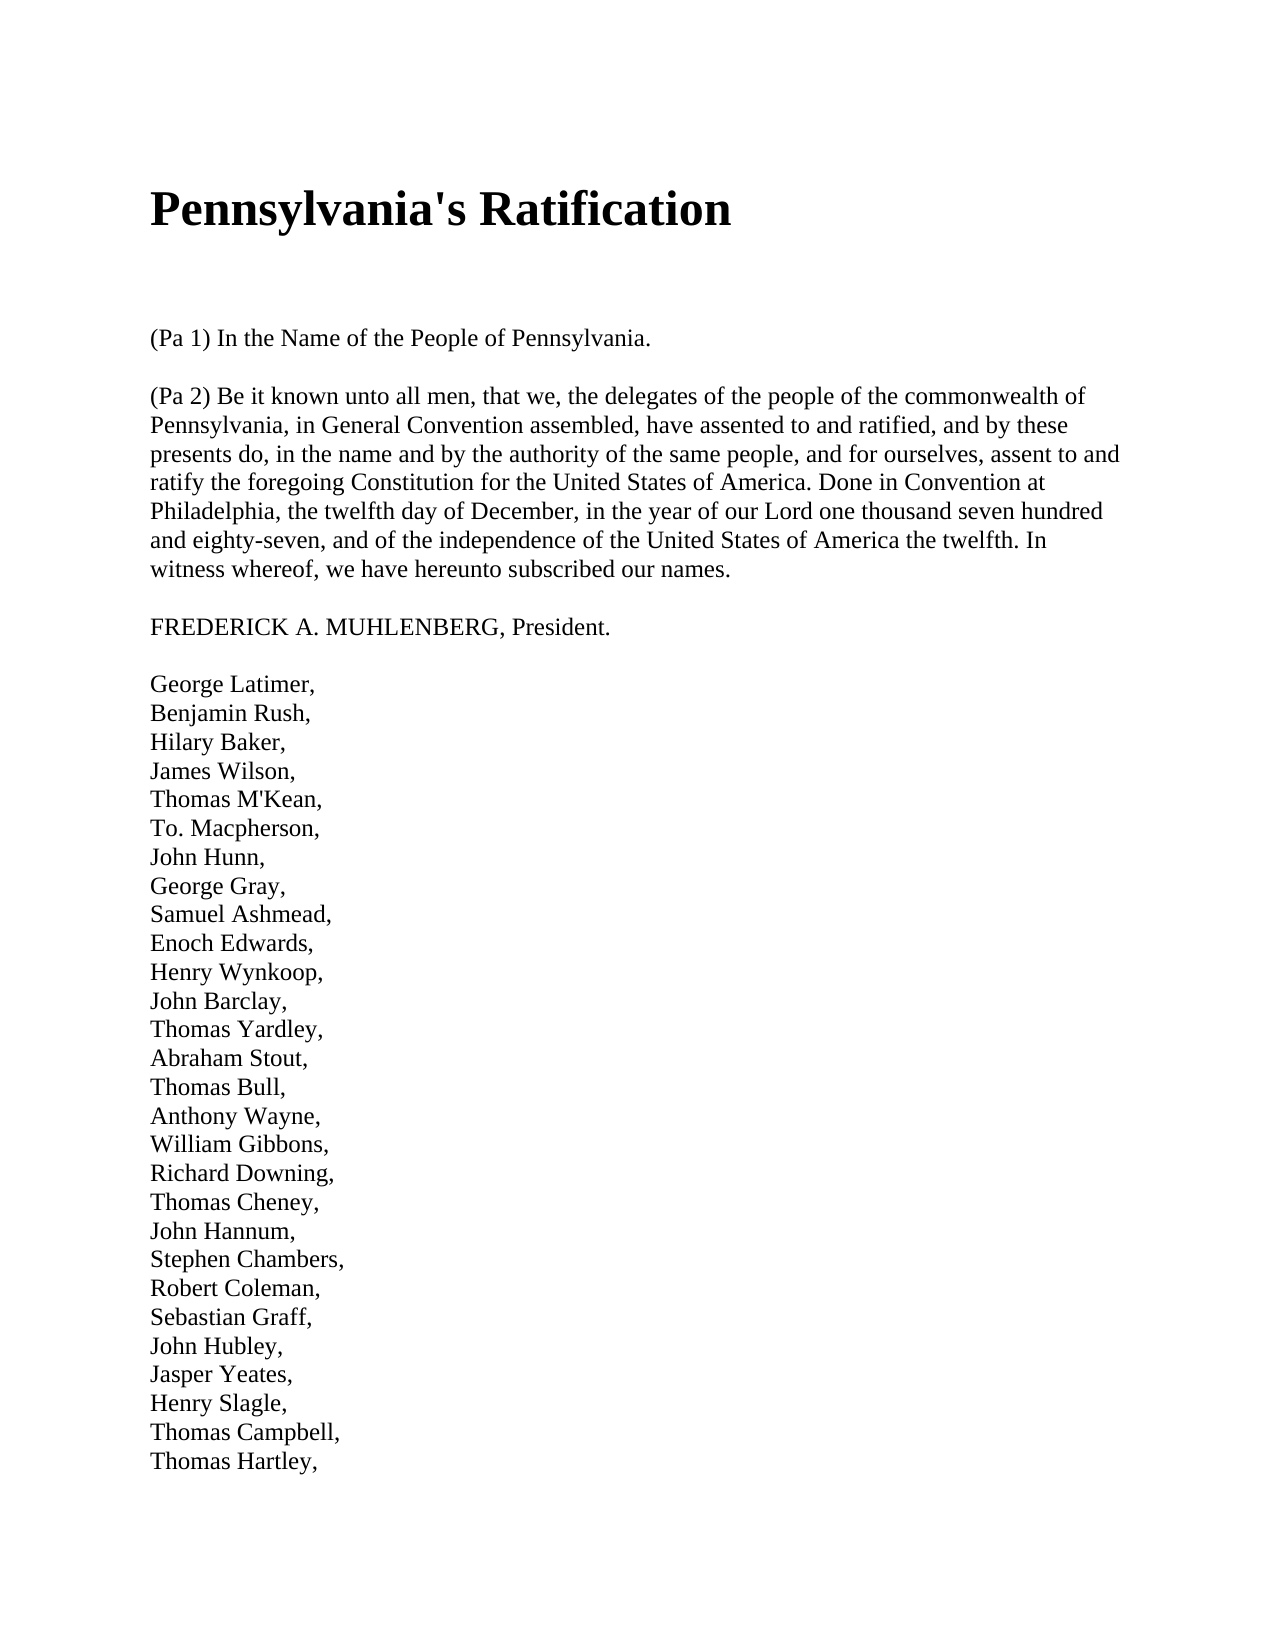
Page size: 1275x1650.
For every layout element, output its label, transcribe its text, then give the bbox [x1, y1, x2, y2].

text Pennsylvania's Ratification [150, 179, 1125, 294]
text (Pa 2) Be it known unto all men, that we, the delegates of the people of the commonwealth of Pennsylvania, in General Convention assembled, have assented to and ratified, and by these presents do, in the name and by the authority of the same people, and for ourselves, assent to and ratify the foregoing Constitution for the United States of America. Done in Convention at Philadelphia, the twelfth day of December, in the year of our Lord one thousand seven hundred and eighty-seven, and of the independence of the United States of America the twelfth. In witness whereof, we have hereunto subscribed our names. [150, 381, 1125, 582]
text George Latimer, Benjamin Rush, Hilary Baker, James Wilson, Thomas M'Kean, To. Macpherson, John Hunn, George Gray, Samuel Ashmead, Enoch Edwards, Henry Wynkoop, John Barclay, Thomas Yardley, Abraham Stout, Thomas Bull, Anthony Wayne, William Gibbons, Richard Downing, Thomas Cheney, John Hannum, Stephen Chambers, Robert Coleman, Sebastian Graff, John Hubley, Jasper Yeates, Henry Slagle, Thomas Campbell, Thomas Hartley, [150, 669, 1125, 1474]
text (Pa 1) In the Name of the People of Pennsylvania. [150, 323, 1125, 352]
text FREDERICK A. MUHLENBERG, President. [150, 612, 1125, 640]
